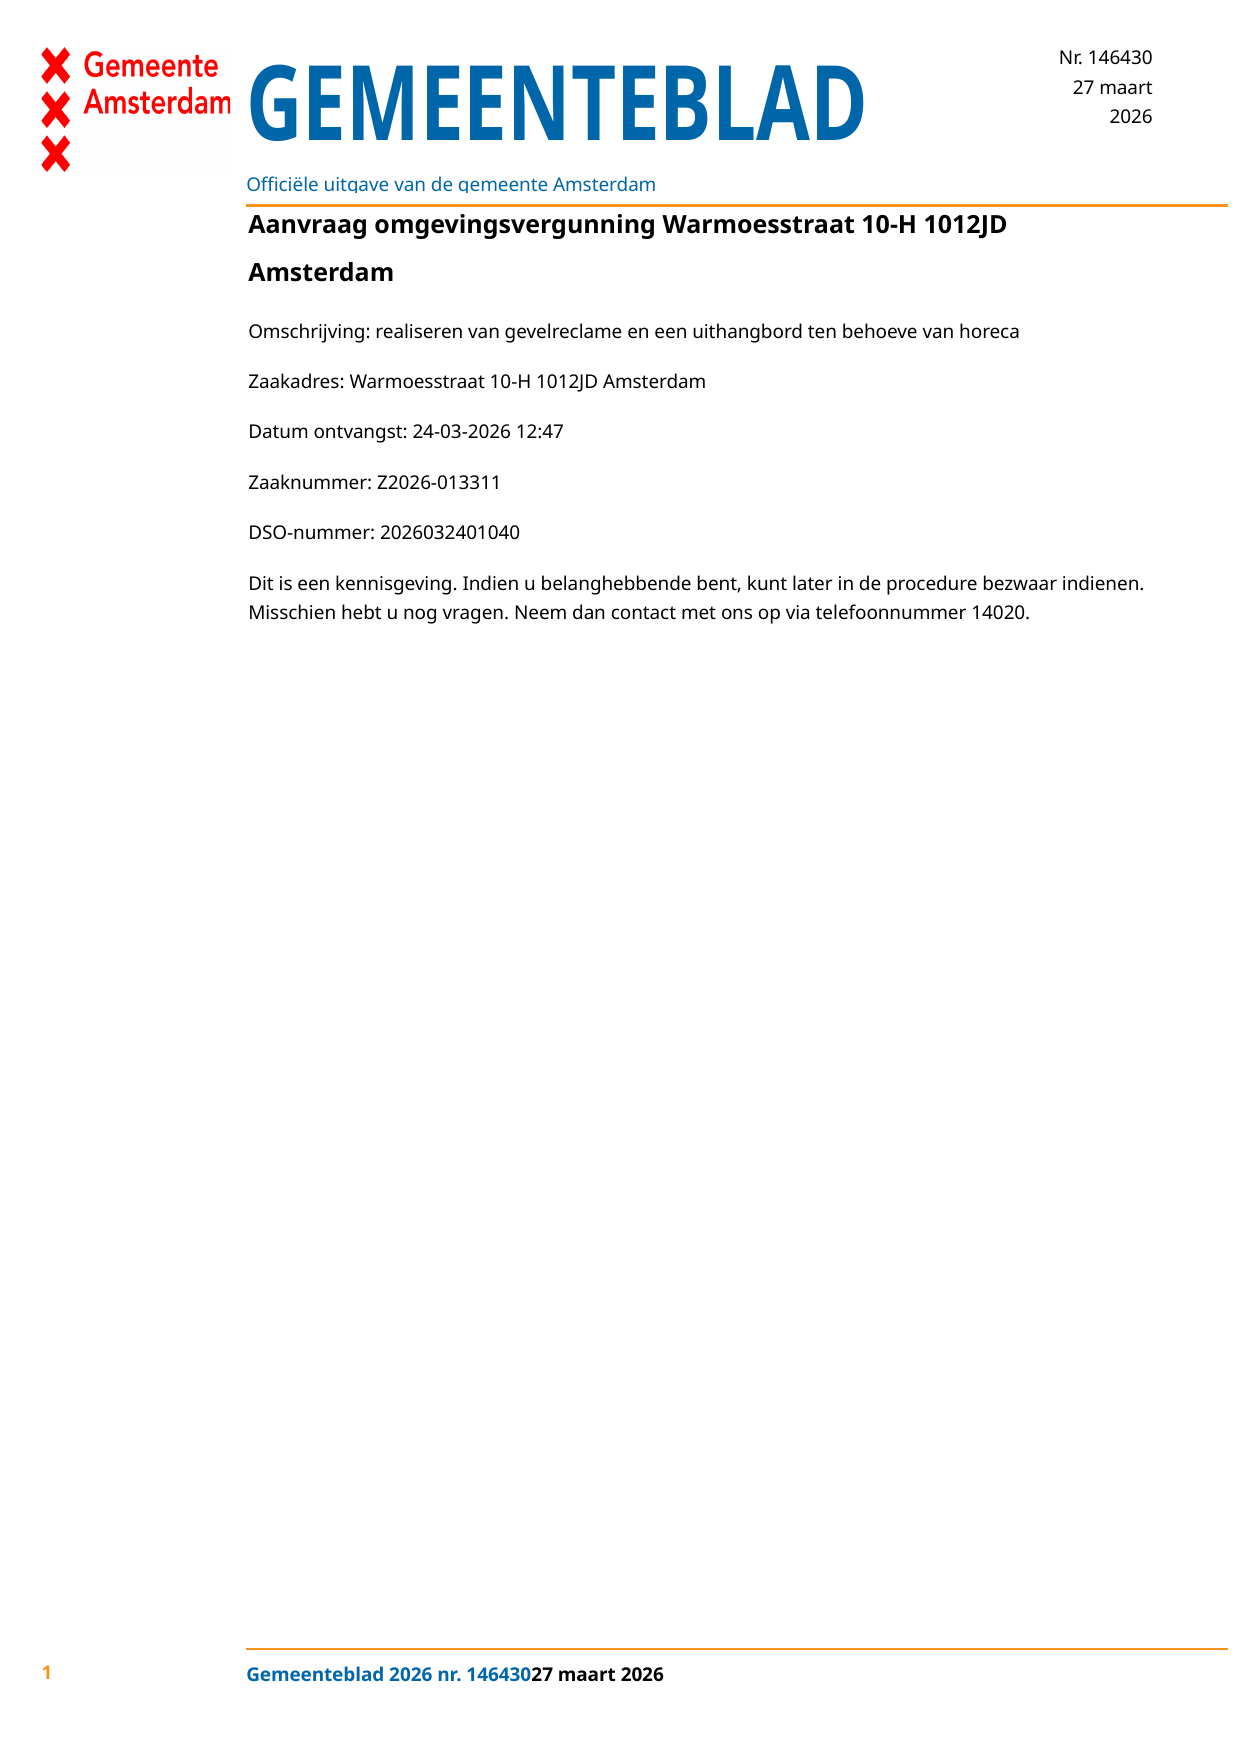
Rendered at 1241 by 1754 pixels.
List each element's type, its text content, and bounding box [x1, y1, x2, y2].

text Aanvraag omgevingsvergunning Warmoesstraat 10-H 1012JD Amsterdam [248, 207, 1152, 288]
text Zaaknummer: Z2026-013311 [248, 469, 1152, 495]
text Omschrijving: realiseren van gevelreclame en een uithangbord ten behoeve van horeca [248, 318, 1152, 344]
text Datum ontvangst: 24-03-2026 12:47 [248, 419, 1152, 444]
picture [41, 47, 231, 172]
text DSO-nummer: 2026032401040 [248, 519, 1152, 545]
text Zaakadres: Warmoesstraat 10-H 1012JD Amsterdam [248, 368, 1152, 394]
text Dit is een kennisgeving. Indien u belanghebbende bent, kunt later in de procedure bezwaar indienen. Misschien hebt u nog vragen. Neem dan contact met ons op via telefoonnummer 14020. [248, 570, 1152, 625]
